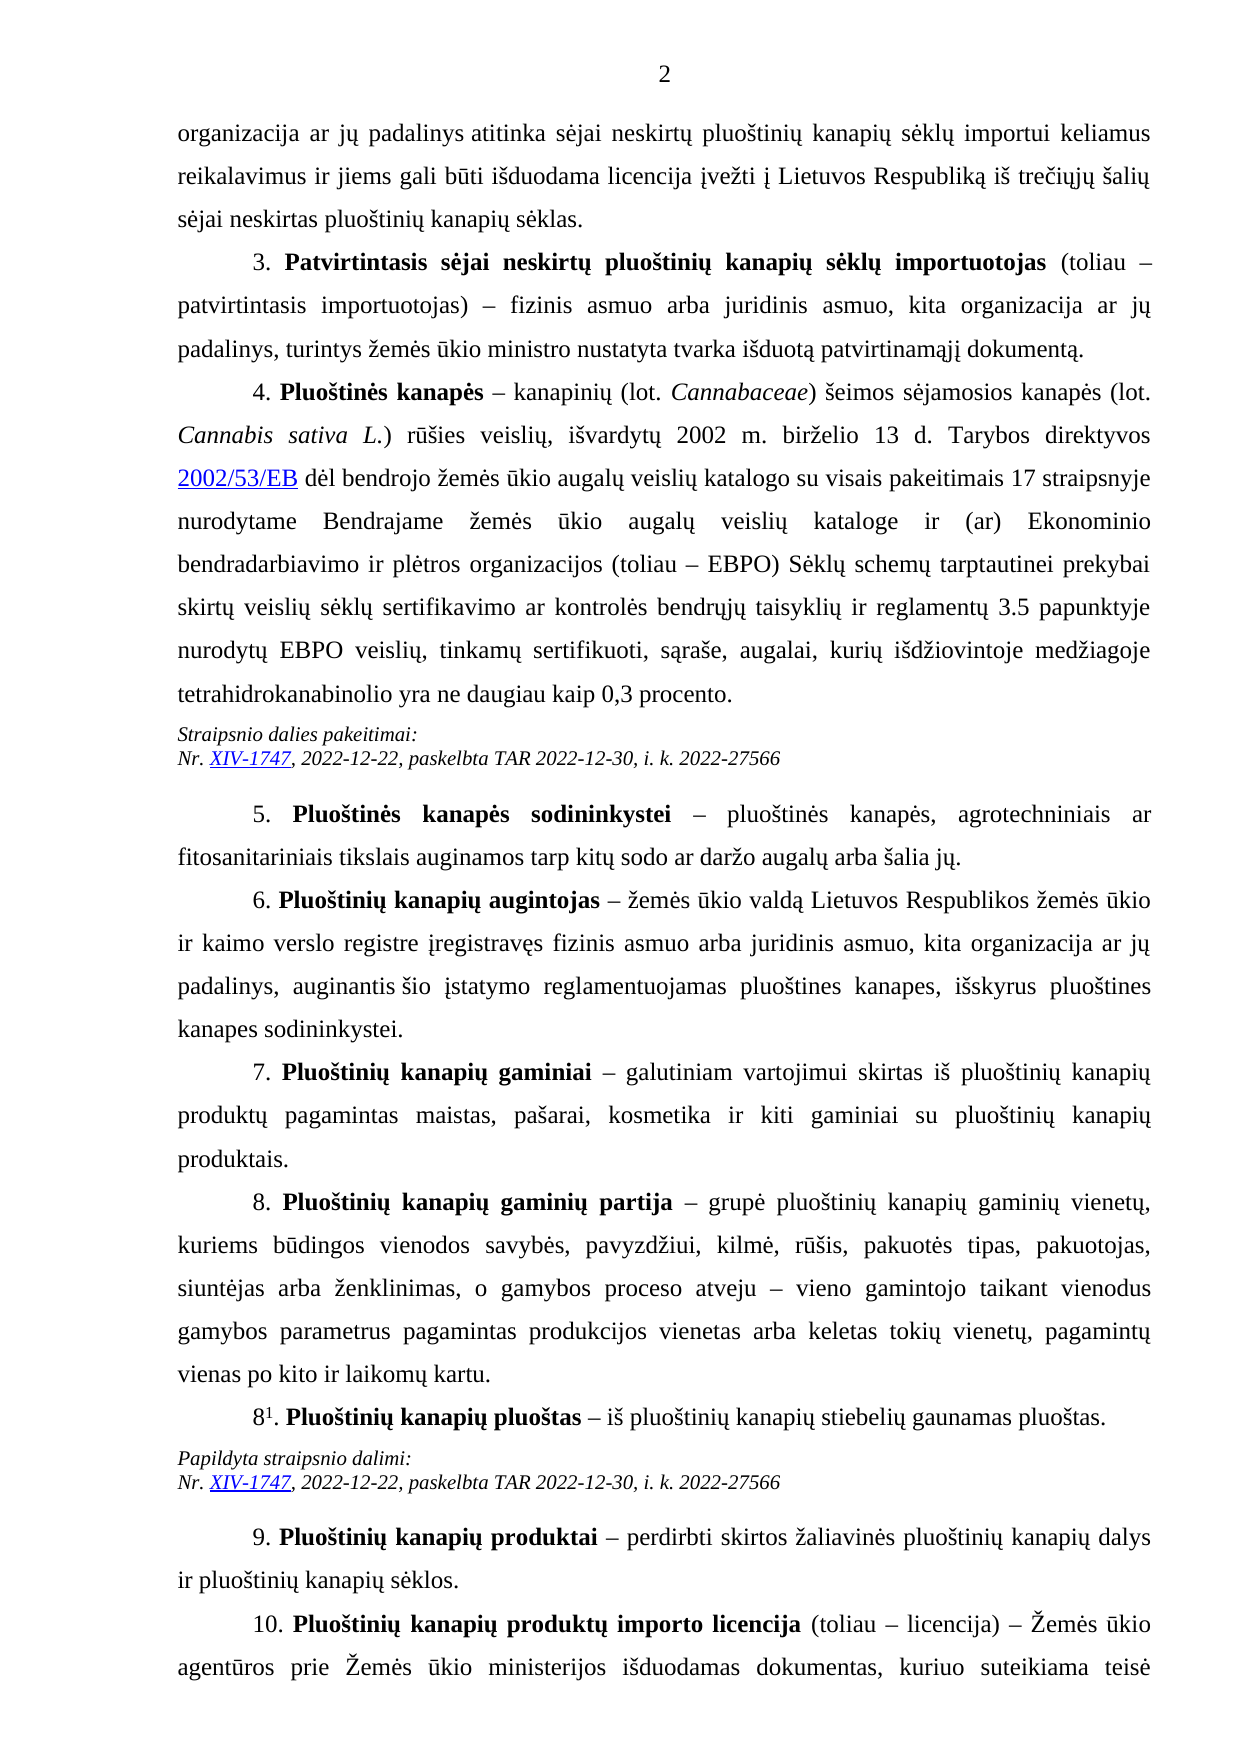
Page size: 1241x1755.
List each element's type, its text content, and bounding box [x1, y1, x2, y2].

text 3. Patvirtintasis sėjai neskirtų pluoštinių kanapių sėklų importuotojas (toliau – patvirtintasis importuotojas) – fizinis asmuo arba juridinis asmuo, kita organizacija ar jų padalinys, turintys žemės ūkio ministro nustatyta tvarka išduotą patvirtinamąjį dokumentą. [177, 247, 1152, 362]
text Straipsnio dalies pakeitimai: [177, 722, 1152, 746]
text 6. Pluoštinių kanapių augintojas – žemės ūkio valdą Lietuvos Respublikos žemės ūkio ir kaimo verslo registre įregistravęs fizinis asmuo arba juridinis asmuo, kita organizacija ar jų padalinys, auginantis šio įstatymo reglamentuojamas pluoštines kanapes, išskyrus pluoštines kanapes sodininkystei. [177, 885, 1152, 1043]
text 81. Pluoštinių kanapių pluoštas – iš pluoštinių kanapių stiebelių gaunamas pluoštas. [177, 1402, 1152, 1431]
text 9. Pluoštinių kanapių produktai – perdirbti skirtos žaliavinės pluoštinių kanapių dalys ir pluoštinių kanapių sėklos. [177, 1522, 1152, 1594]
text Nr. XIV-1747, 2022-12-22, paskelbta TAR 2022-12-30, i. k. 2022-27566 [177, 1470, 1152, 1494]
text Nr. XIV-1747, 2022-12-22, paskelbta TAR 2022-12-30, i. k. 2022-27566 [177, 746, 1152, 770]
text 8. Pluoštinių kanapių gaminių partija – grupė pluoštinių kanapių gaminių vienetų, kuriems būdingos vienodos savybės, pavyzdžiui, kilmė, rūšis, pakuotės tipas, pakuotojas, siuntėjas arba ženklinimas, o gamybos proceso atveju – vieno gamintojo taikant vienodus gamybos parametrus pagamintas produkcijos vienetas arba keletas tokių vienetų, pagamintų vienas po kito ir laikomų kartu. [177, 1187, 1152, 1388]
text 7. Pluoštinių kanapių gaminiai – galutiniam vartojimui skirtas iš pluoštinių kanapių produktų pagamintas maistas, pašarai, kosmetika ir kiti gaminiai su pluoštinių kanapių produktais. [177, 1057, 1152, 1172]
text Papildyta straipsnio dalimi: [177, 1446, 1152, 1470]
text organizacija ar jų padalinys atitinka sėjai neskirtų pluoštinių kanapių sėklų importui keliamus reikalavimus ir jiems gali būti išduodama licencija įvežti į Lietuvos Respubliką iš trečiųjų šalių sėjai neskirtas pluoštinių kanapių sėklas. [177, 118, 1152, 233]
text 4. Pluoštinės kanapės – kanapinių (lot. Cannabaceae) šeimos sėjamosios kanapės (lot. Cannabis sativa L.) rūšies veislių, išvardytų 2002 m. birželio 13 d. Tarybos direktyvos 2002/53/EB dėl bendrojo žemės ūkio augalų veislių katalogo su visais pakeitimais 17 straipsnyje nurodytame Bendrajame žemės ūkio augalų veislių kataloge ir (ar) Ekonominio bendradarbiavimo ir plėtros organizacijos (toliau – EBPO) Sėklų schemų tarptautinei prekybai skirtų veislių sėklų sertifikavimo ar kontrolės bendrųjų taisyklių ir reglamentų 3.5 papunktyje nurodytų EBPO veislių, tinkamų sertifikuoti, sąraše, augalai, kurių išdžiovintoje medžiagoje tetrahidrokanabinolio yra ne daugiau kaip 0,3 procento. [177, 377, 1152, 707]
text 5. Pluoštinės kanapės sodininkystei – pluoštinės kanapės, agrotechniniais ar fitosanitariniais tikslais auginamos tarp kitų sodo ar daržo augalų arba šalia jų. [177, 799, 1152, 871]
text 10. Pluoštinių kanapių produktų importo licencija (toliau – licencija) – Žemės ūkio agentūros prie Žemės ūkio ministerijos išduodamas dokumentas, kuriuo suteikiama teisė [177, 1609, 1152, 1681]
